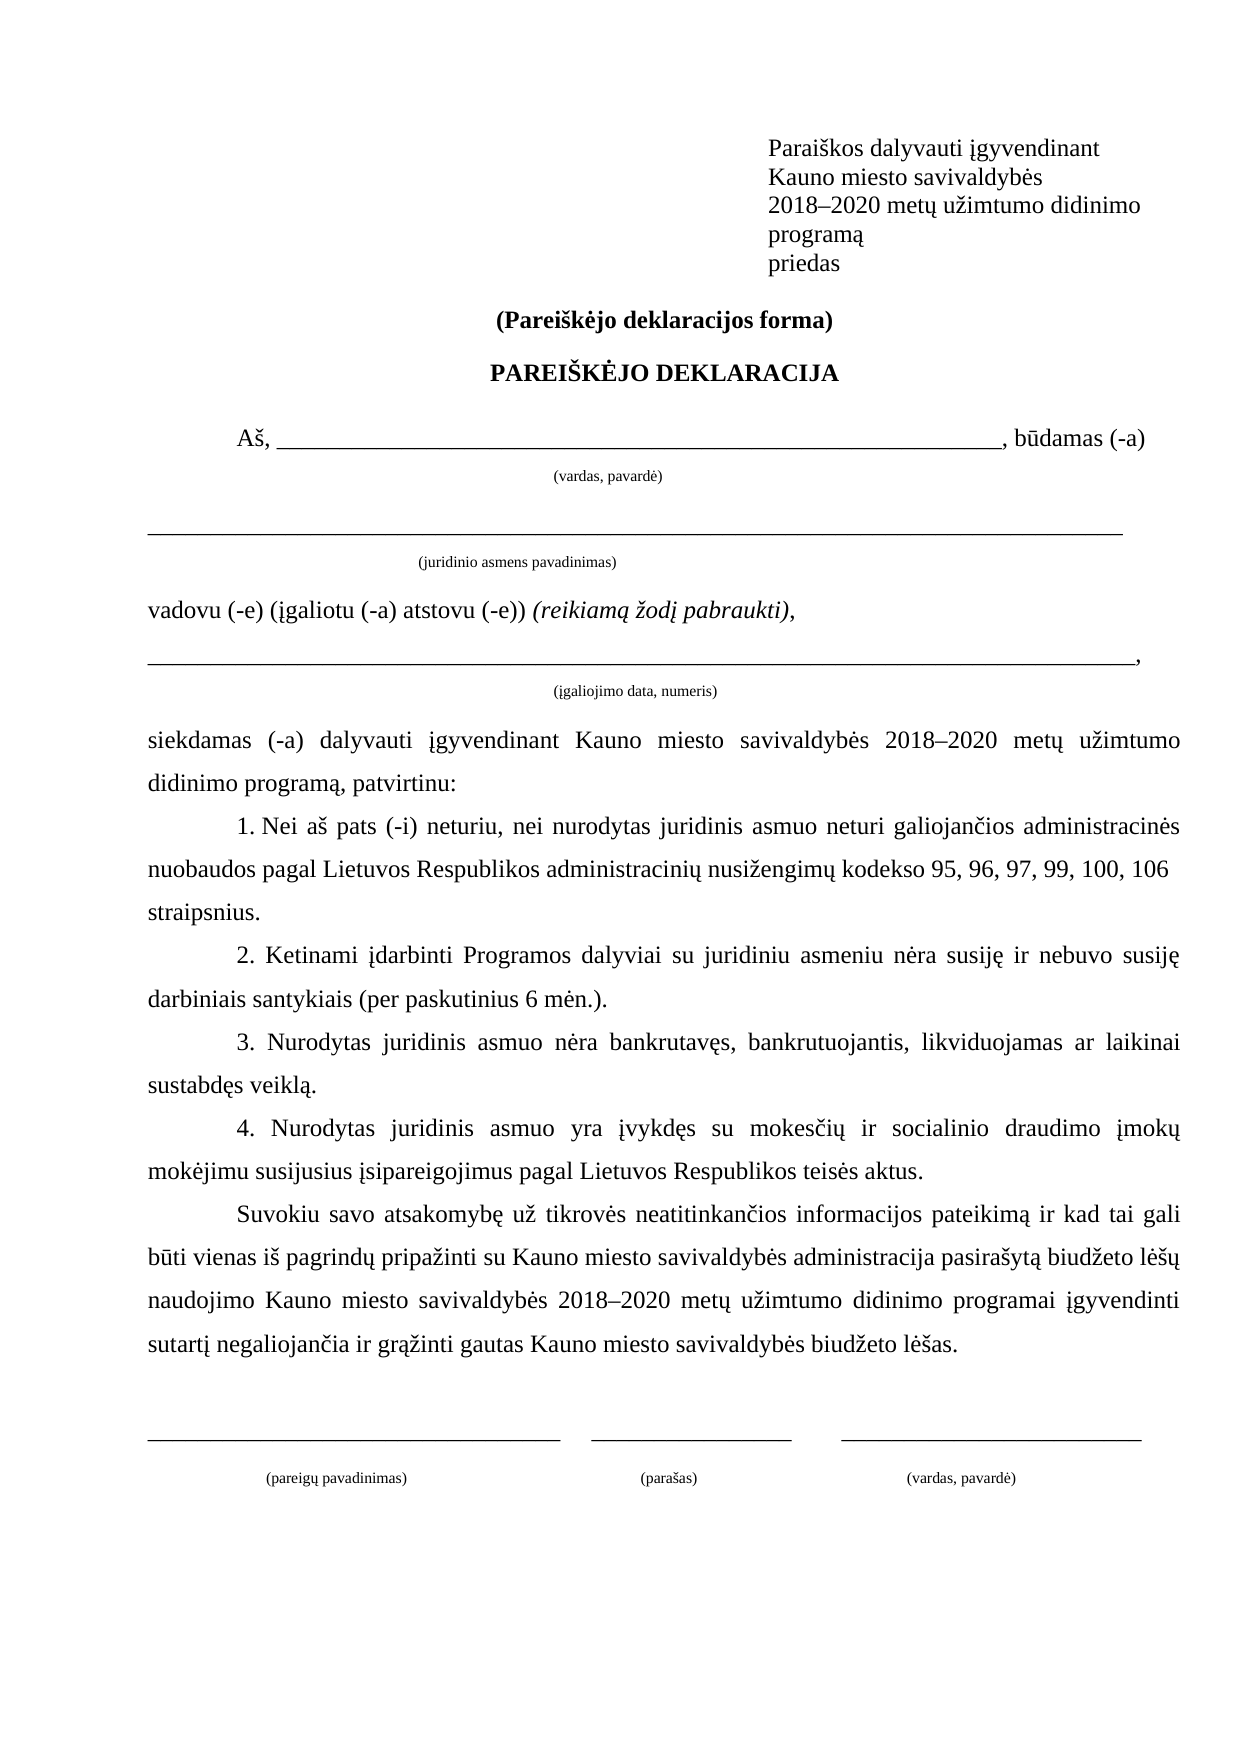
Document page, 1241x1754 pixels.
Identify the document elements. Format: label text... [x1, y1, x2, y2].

text ______________________________________________________________________________ [148, 509, 1181, 538]
text PAREIŠKĖJO DEKLARACIJA [148, 358, 1181, 387]
text priedas [768, 248, 1181, 277]
text 4. Nurodytas juridinis asmuo yra įvykdęs su mokesčių ir socialinio draudimo įmokų mokėjimu susijusius įsipareigojimus pagal Lietuvos Respublikos teisės aktus. [148, 1113, 1181, 1185]
text 1. Nei aš pats (-i) neturiu, nei nurodytas juridinis asmuo neturi galiojančios administracinės nuobaudos pagal Lietuvos Respublikos administracinių nusižengimų kodekso 95, 96, 97, 99, 100, 106 straipsnius. [148, 811, 1181, 926]
text Suvokiu savo atsakomybę už tikrovės neatitinkančios informacijos pateikimą ir kad tai gali būti vienas iš pagrindų pripažinti su Kauno miesto savivaldybės administracija pasirašytą biudžeto lėšų naudojimo Kauno miesto savivaldybės 2018–2020 metų užimtumo didinimo programai įgyvendinti sutartį negaliojančia ir grąžinti gautas Kauno miesto savivaldybės biudžeto lėšas. [148, 1199, 1181, 1357]
text 2. Ketinami įdarbinti Programos dalyviai su juridiniu asmeniu nėra susiję ir nebuvo susiję darbiniais santykiais (per paskutinius 6 mėn.). [148, 941, 1181, 1012]
text Kauno miesto savivaldybės [768, 162, 1181, 190]
text 3. Nurodytas juridinis asmuo nėra bankrutavęs, bankrutuojantis, likviduojamas ar laikinai sustabdęs veiklą. [148, 1027, 1181, 1099]
text (Pareiškėjo deklaracijos forma) [148, 305, 1181, 334]
text vadovu (-e) (įgaliotu (-a) atstovu (-e)) (reikiamą žodį pabraukti), [148, 596, 1181, 624]
text (juridinio asmens pavadinimas) [418, 552, 1181, 581]
text _______________________________________________________________________________, [148, 639, 1181, 667]
text 2018–2020 metų užimtumo didinimo programą [768, 190, 1181, 248]
text (pareigų pavadinimas) (parašas) (vardas, pavardė) [148, 1458, 1181, 1487]
text Aš, __________________________________________________________, būdamas (-a) [148, 423, 1181, 452]
text siekdamas (-a) dalyvauti įgyvendinant Kauno miesto savivaldybės 2018–2020 metų užimtumo didinimo programą, patvirtinu: [148, 725, 1181, 797]
text (vardas, pavardė) [418, 466, 1181, 495]
text _________________________________ ________________ ________________________ [148, 1415, 1181, 1444]
text Paraiškos dalyvauti įgyvendinant [768, 133, 1181, 162]
text (įgaliojimo data, numeris) [418, 682, 1181, 711]
